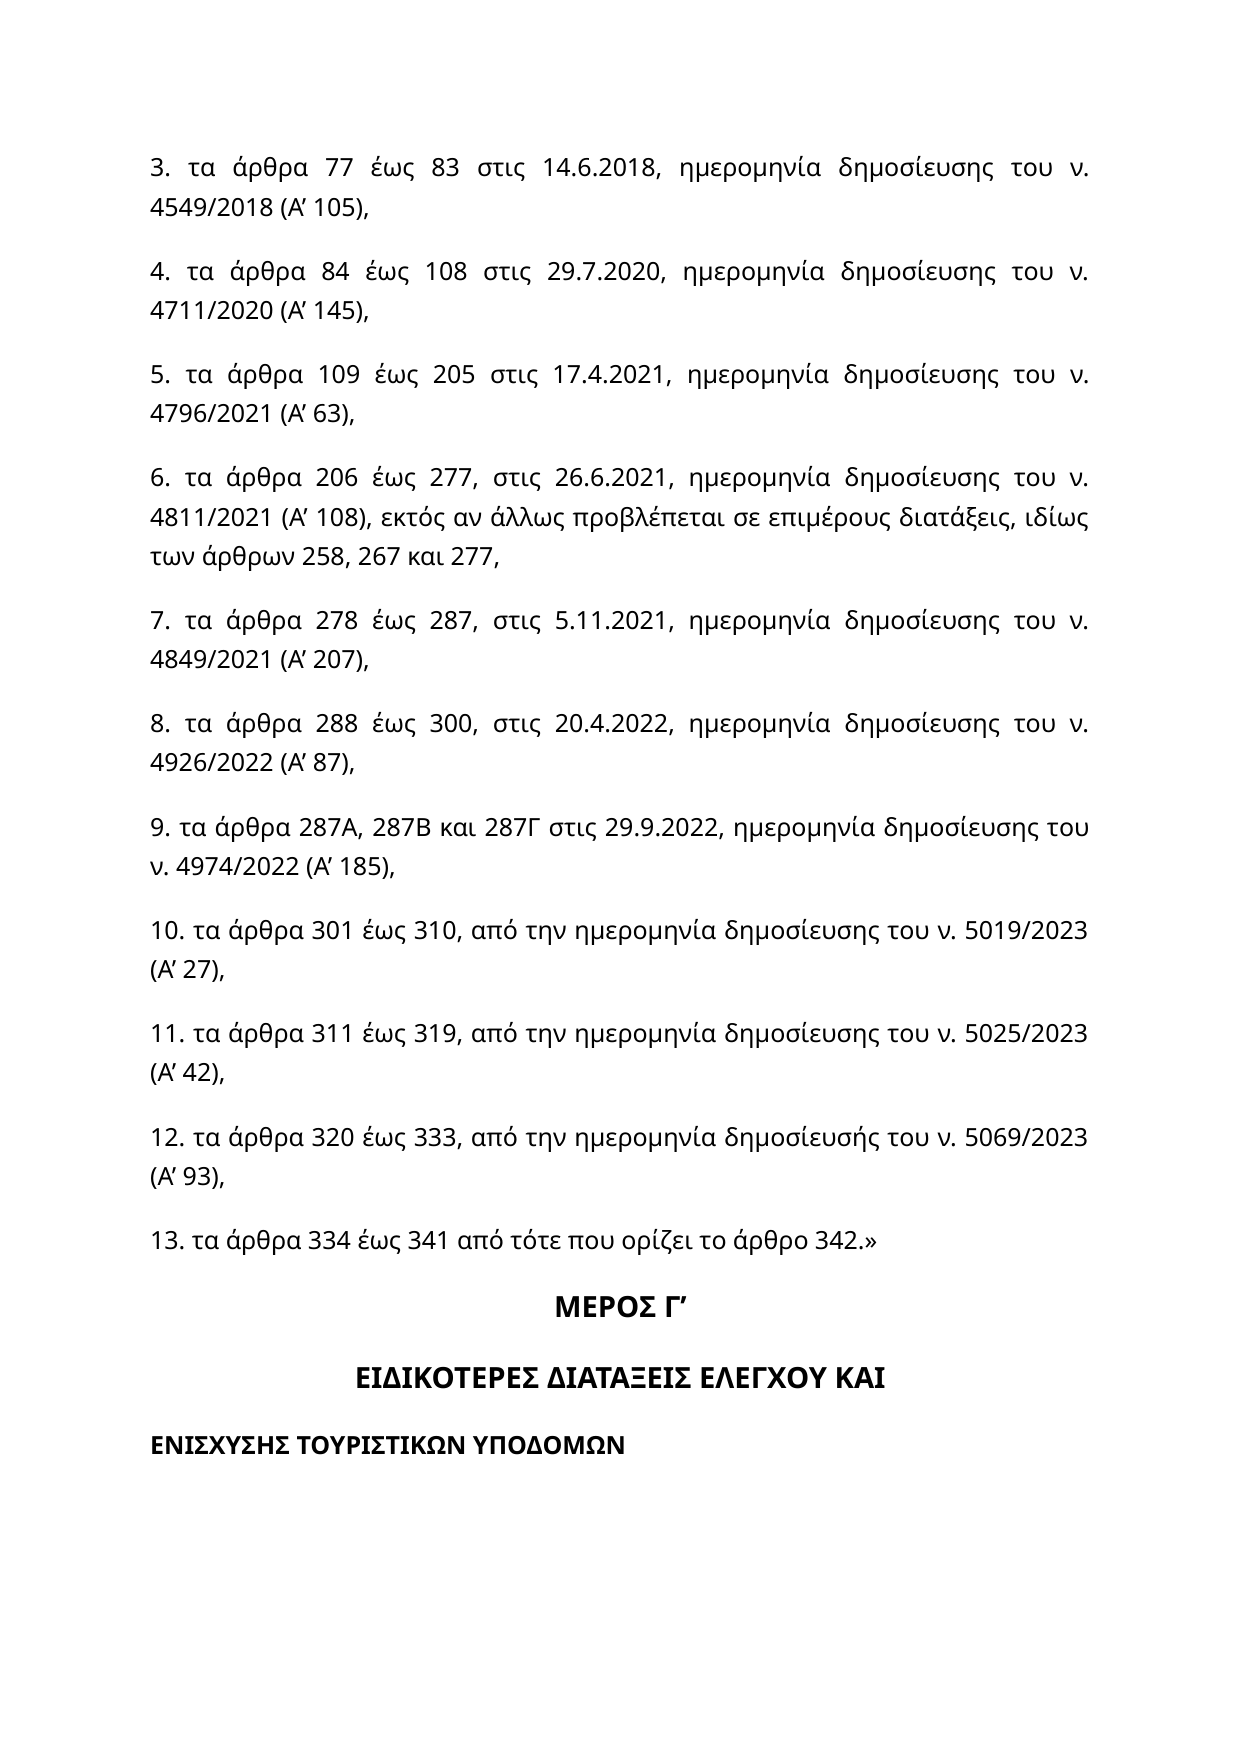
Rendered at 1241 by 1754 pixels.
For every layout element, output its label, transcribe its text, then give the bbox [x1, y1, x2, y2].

text 5. τα άρθρα 109 έως 205 στις 17.4.2021, ημερομηνία δημοσίευσης του ν. 4796/2021 (Α’ 63), [150, 357, 1090, 430]
text 11. τα άρθρα 311 έως 319, από την ημερομηνία δημοσίευσης του ν. 5025/2023 (Α’ 42), [150, 1016, 1090, 1089]
text ΕΝΙΣΧΥΣΗΣ ΤΟΥΡΙΣΤΙΚΩΝ ΥΠΟΔΟΜΩΝ [150, 1428, 1090, 1462]
text 4. τα άρθρα 84 έως 108 στις 29.7.2020, ημερομηνία δημοσίευσης του ν. 4711/2020 (Α’ 145), [150, 253, 1090, 327]
text 12. τα άρθρα 320 έως 333, από την ημερομηνία δημοσίευσής του ν. 5069/2023 (Α’ 93), [150, 1119, 1090, 1192]
text 10. τα άρθρα 301 έως 310, από την ημερομηνία δημοσίευσης του ν. 5019/2023 (Α’ 27), [150, 912, 1090, 986]
text 13. τα άρθρα 334 έως 341 από τότε που ορίζει το άρθρο 342.» [150, 1222, 1090, 1257]
text 8. τα άρθρα 288 έως 300, στις 20.4.2022, ημερομηνία δημοσίευσης του ν. 4926/2022 (Α’ 87), [150, 706, 1090, 779]
text 9. τα άρθρα 287Α, 287Β και 287Γ στις 29.9.2022, ημερομηνία δημοσίευσης του ν. 4974/2022 (Α’ 185), [150, 809, 1090, 882]
subtitle ΜΕΡΟΣ Γ’ [150, 1287, 1090, 1326]
text 6. τα άρθρα 206 έως 277, στις 26.6.2021, ημερομηνία δημοσίευσης του ν. 4811/2021 (Α’ 108), εκτός αν άλλως προβλέπεται σε επιμέρους διατάξεις, ιδίως των άρθρων 258, 267 και 277, [150, 460, 1090, 572]
text 7. τα άρθρα 278 έως 287, στις 5.11.2021, ημερομηνία δημοσίευσης του ν. 4849/2021 (Α’ 207), [150, 602, 1090, 676]
subtitle ΕΙΔΙΚΟΤΕΡΕΣ ΔΙΑΤΑΞΕΙΣ ΕΛΕΓΧΟΥ ΚΑΙ [150, 1357, 1090, 1397]
text 3. τα άρθρα 77 έως 83 στις 14.6.2018, ημερομηνία δημοσίευσης του ν. 4549/2018 (Α’ 105), [150, 150, 1090, 223]
